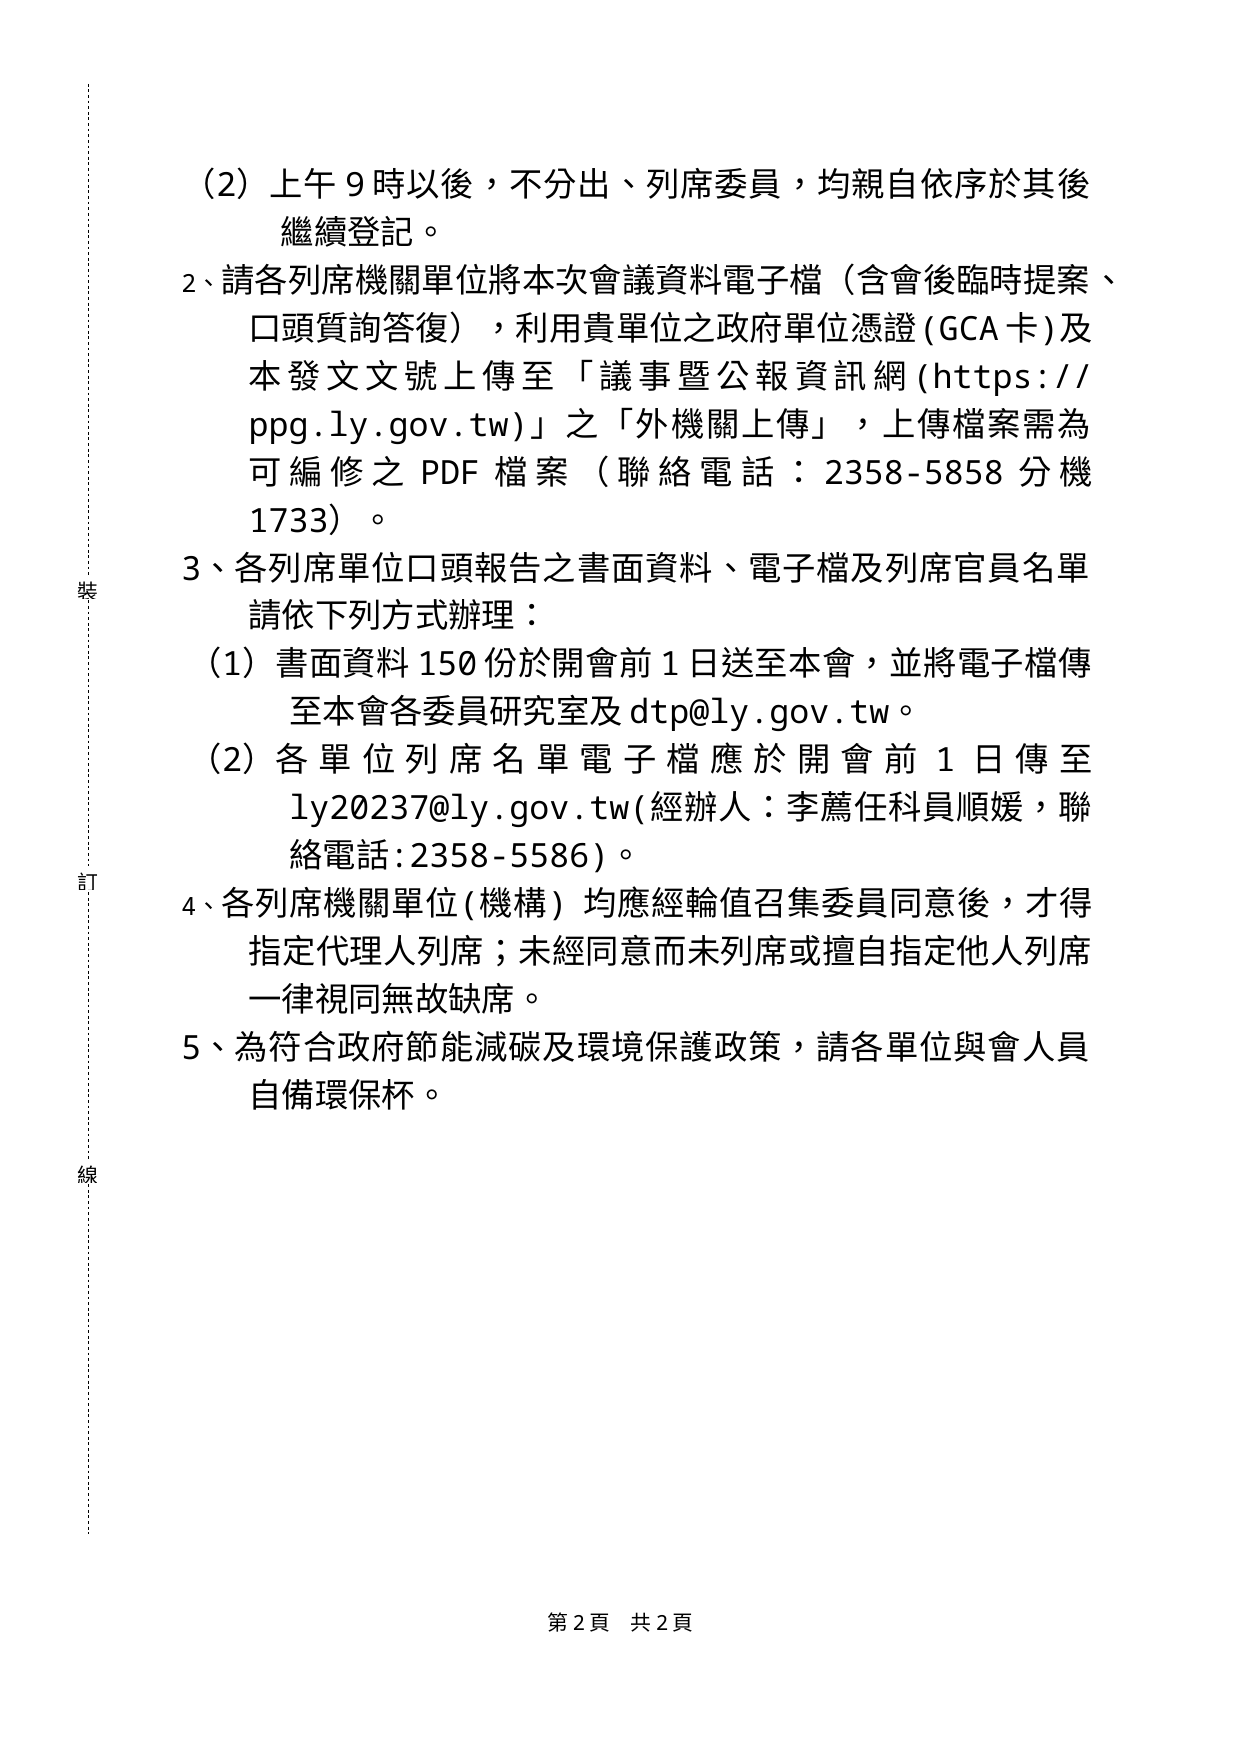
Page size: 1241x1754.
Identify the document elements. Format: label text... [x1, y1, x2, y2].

list 各列席機關單位(機構) 均應經輪值召集委員同意後，才得指定代理人列席；未經同意而未列席或擅自指定他人列席，一律視同無故缺席。 [181, 877, 1092, 1021]
list 書面資料150份於開會前1日送至本會，並將電子檔傳至本會各委員研究室及dtp@ly.gov.tw。 [188, 637, 1092, 733]
list 為符合政府節能減碳及環境保護政策，請各單位與會人員自備環保杯。 [181, 1021, 1092, 1117]
list 各列席單位口頭報告之書面資料、電子檔及列席官員名單，請依下列方式辦理： [181, 542, 1092, 637]
list 各單位列席名單電子檔應於開會前1日傳至ly20237@ly.gov.tw(經辦人：李薦任科員順媛，聯絡電話:2358-5586)。 [188, 733, 1092, 877]
list 上午9時以後，不分出、列席委員，均親自依序於其後繼續登記。 [183, 158, 1092, 254]
list 請各列席機關單位將本次會議資料電子檔（含會後臨時提案、口頭質詢答復），利用貴單位之政府單位憑證(GCA卡)及本發文文號上傳至「議事暨公報資訊網(https://ppg.ly.gov.tw)」之「外機關上傳」，上傳檔案需為可編修之PDF檔案（聯絡電話：2358-5858分機1733）。 [181, 254, 1092, 542]
